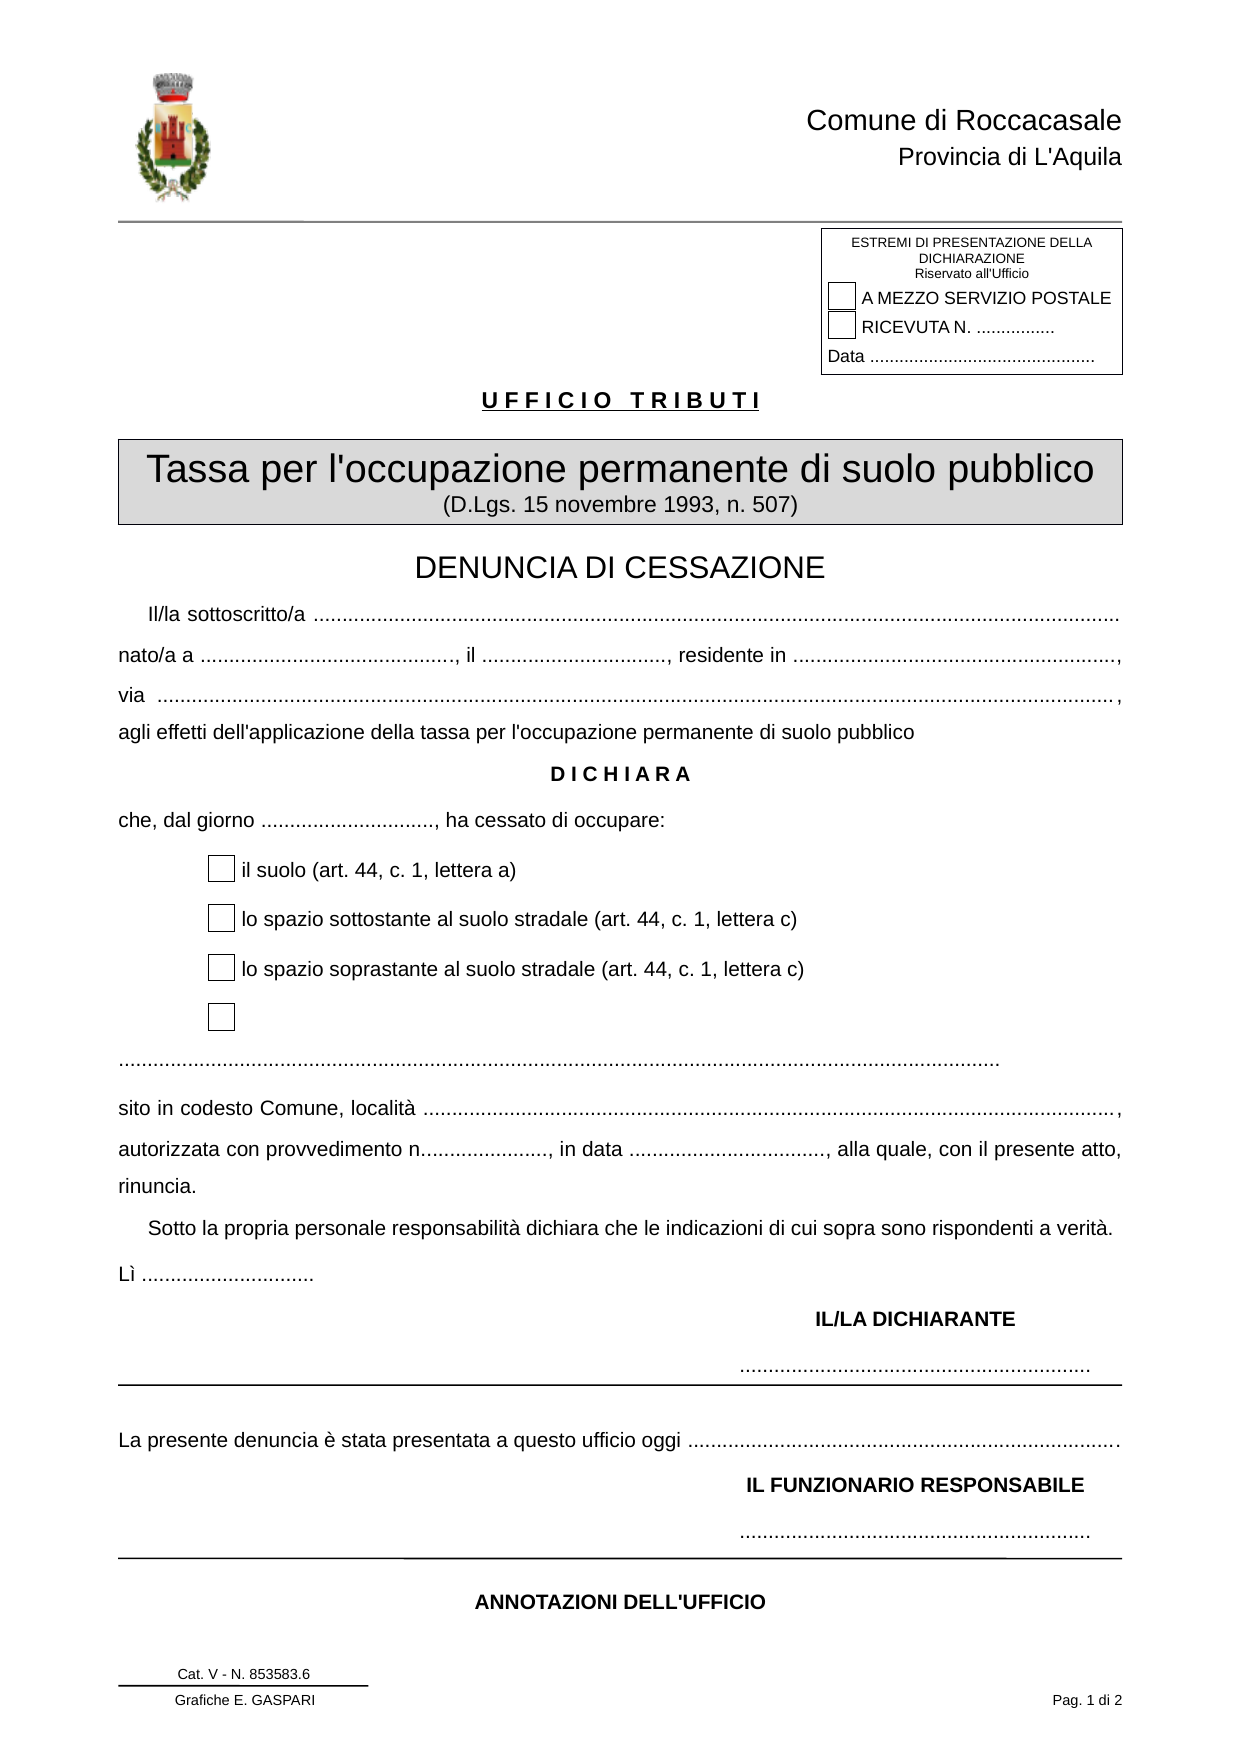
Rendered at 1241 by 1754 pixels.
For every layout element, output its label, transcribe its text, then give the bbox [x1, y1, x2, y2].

table_header ESTREMI DI PRESENTAZIONE DELLA DICHIARAZIONE Riservato all'Ufficio A MEZZO SERVIZIO POSTALE RICEVUTA N. ................ Data .............................................. [822, 229, 1122, 374]
subtitle IL FUNZIONARIO RESPONSABILE [709, 1473, 1122, 1497]
text Sotto la propria personale responsabilità dichiara che le indicazioni di cui sopra sono rispondenti a verità. [118, 1216, 1122, 1240]
subtitle DENUNCIA DI CESSAZIONE [118, 549, 1122, 585]
text Il/la sottoscritto/a ............................................................................................................................................ nato/a a ............................................, il ................................, residente in ........................................................, via ......................................................................................................................................................................, agli effetti dell'applicazione della tassa per l'occupazione permanente di suolo pubblico [118, 598, 1122, 744]
text ......................................................................................................................................................... [118, 1002, 1122, 1071]
text lo spazio sottostante al suolo stradale (art. 44, c. 1, lettera c) [118, 903, 1122, 932]
subtitle D I C H I A R A [118, 762, 1122, 786]
text che, dal giorno .............................., ha cessato di occupare: [118, 804, 1122, 833]
text il suolo (art. 44, c. 1, lettera a) [118, 854, 1122, 883]
text La presente denuncia è stata presentata a questo ufficio oggi ........................................................................... [118, 1424, 1122, 1453]
table_header Tassa per l'occupazione permanente di suolo pubblico (D.Lgs. 15 novembre 1993, n. 507) [119, 440, 1122, 523]
text Lì .............................. [118, 1258, 1122, 1287]
subtitle U F F I C I O T R I B U T I [118, 387, 1122, 413]
text sito in codesto Comune, località ........................................................................................................................, autorizzata con provvedimento n......................, in data .................................., alla quale, con il presente atto, rinuncia. [118, 1092, 1122, 1197]
picture [122, 73, 224, 204]
text ............................................................. [709, 1349, 1122, 1378]
table_header [118, 228, 821, 374]
subtitle ANNOTAZIONI DELL'UFFICIO [118, 1590, 1122, 1614]
text ............................................................. [709, 1515, 1122, 1544]
text IL/LA DICHIARANTE [709, 1307, 1122, 1331]
text Comune di Roccacasale [224, 103, 1122, 137]
text lo spazio soprastante al suolo stradale (art. 44, c. 1, lettera c) [118, 953, 1122, 981]
text Provincia di L'Aquila [224, 142, 1122, 171]
